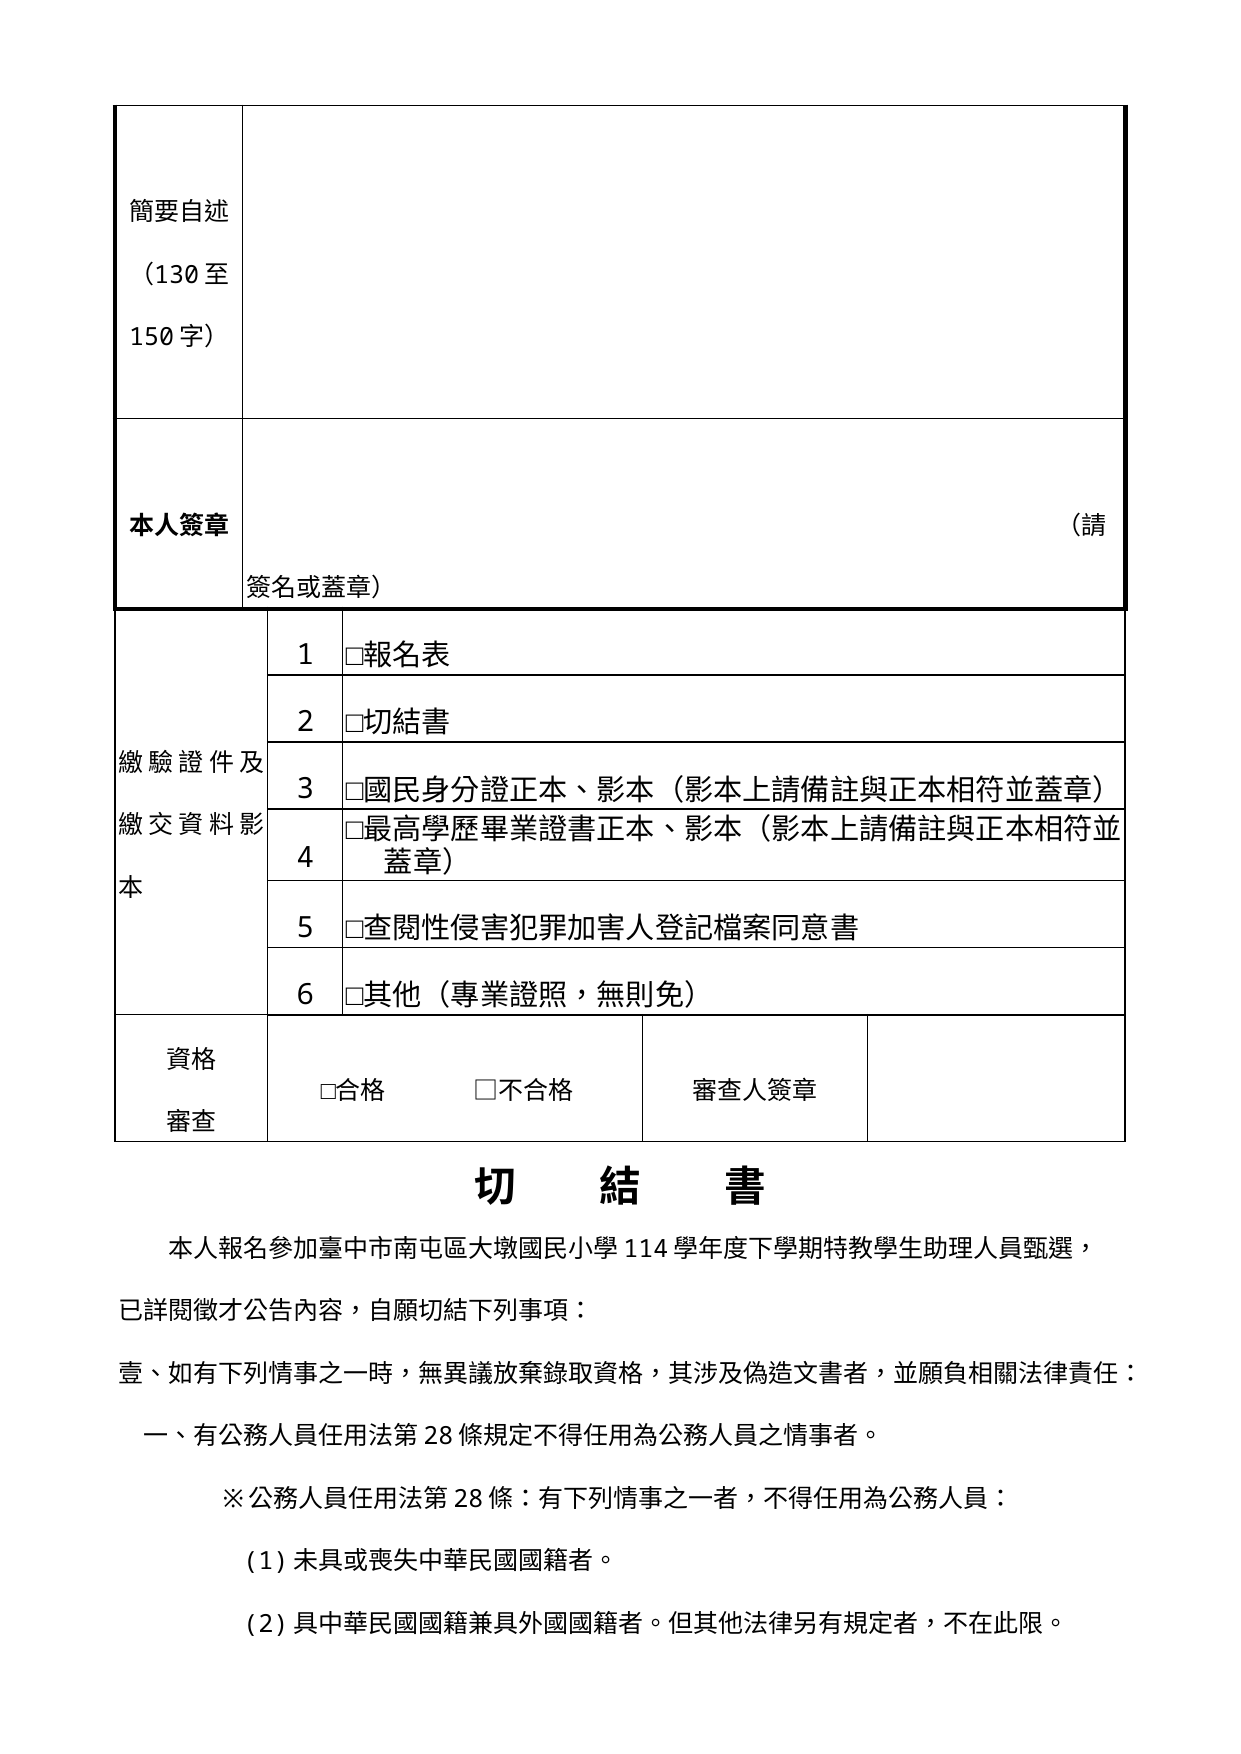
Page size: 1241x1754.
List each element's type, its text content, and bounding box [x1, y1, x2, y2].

text 本人報名參加臺中市南屯區大墩國民小學114學年度下學期特教學生助理人員甄選，已詳閱徵才公告內容，自願切結下列事項： [118, 1204, 1122, 1329]
text 一、有公務人員任用法第28條規定不得任用為公務人員之情事者。 [143, 1392, 1122, 1454]
table_cell □報名表 [343, 611, 1124, 674]
table_cell 6 [268, 948, 342, 1014]
table_cell 5 [268, 881, 342, 947]
text ※公務人員任用法第28條：有下列情事之一者，不得任用為公務人員： [143, 1454, 1122, 1517]
table_cell 1 [268, 611, 342, 674]
table_cell □切結書 [343, 676, 1124, 741]
list 具中華民國國籍兼具外國國籍者。但其他法律另有規定者，不在此限。 [243, 1579, 1122, 1642]
table_cell □合格 □不合格 [268, 1016, 642, 1141]
table_cell □最高學歷畢業證書正本、影本（影本上請備註與正本相符並蓋章） [343, 810, 1124, 879]
table_cell （請簽名或蓋章） [243, 419, 1123, 607]
table_cell □查閱性侵害犯罪加害人登記檔案同意書 [343, 881, 1124, 947]
table_cell 4 [268, 810, 342, 879]
table_cell 3 [268, 743, 342, 808]
table_cell 簡要自述（130至150字） [117, 106, 242, 418]
table_cell [868, 1016, 1124, 1141]
text 切 結 書 [118, 1142, 1122, 1204]
table_cell 繳驗證件及繳交資料影本 [116, 611, 267, 1014]
table_cell □其他（專業證照，無則免） [343, 948, 1124, 1014]
table_cell [243, 106, 1123, 418]
table_cell 資格 審查 [116, 1015, 267, 1141]
table_cell 本人簽章 [117, 419, 242, 607]
text 壹、如有下列情事之一時，無異議放棄錄取資格，其涉及偽造文書者，並願負相關法律責任： [118, 1329, 1122, 1392]
table_cell □國民身分證正本、影本（影本上請備註與正本相符並蓋章） [343, 743, 1124, 808]
table_cell 審查人簽章 [643, 1016, 867, 1141]
table_cell 2 [268, 676, 342, 741]
list 未具或喪失中華民國國籍者。 [243, 1517, 1122, 1579]
